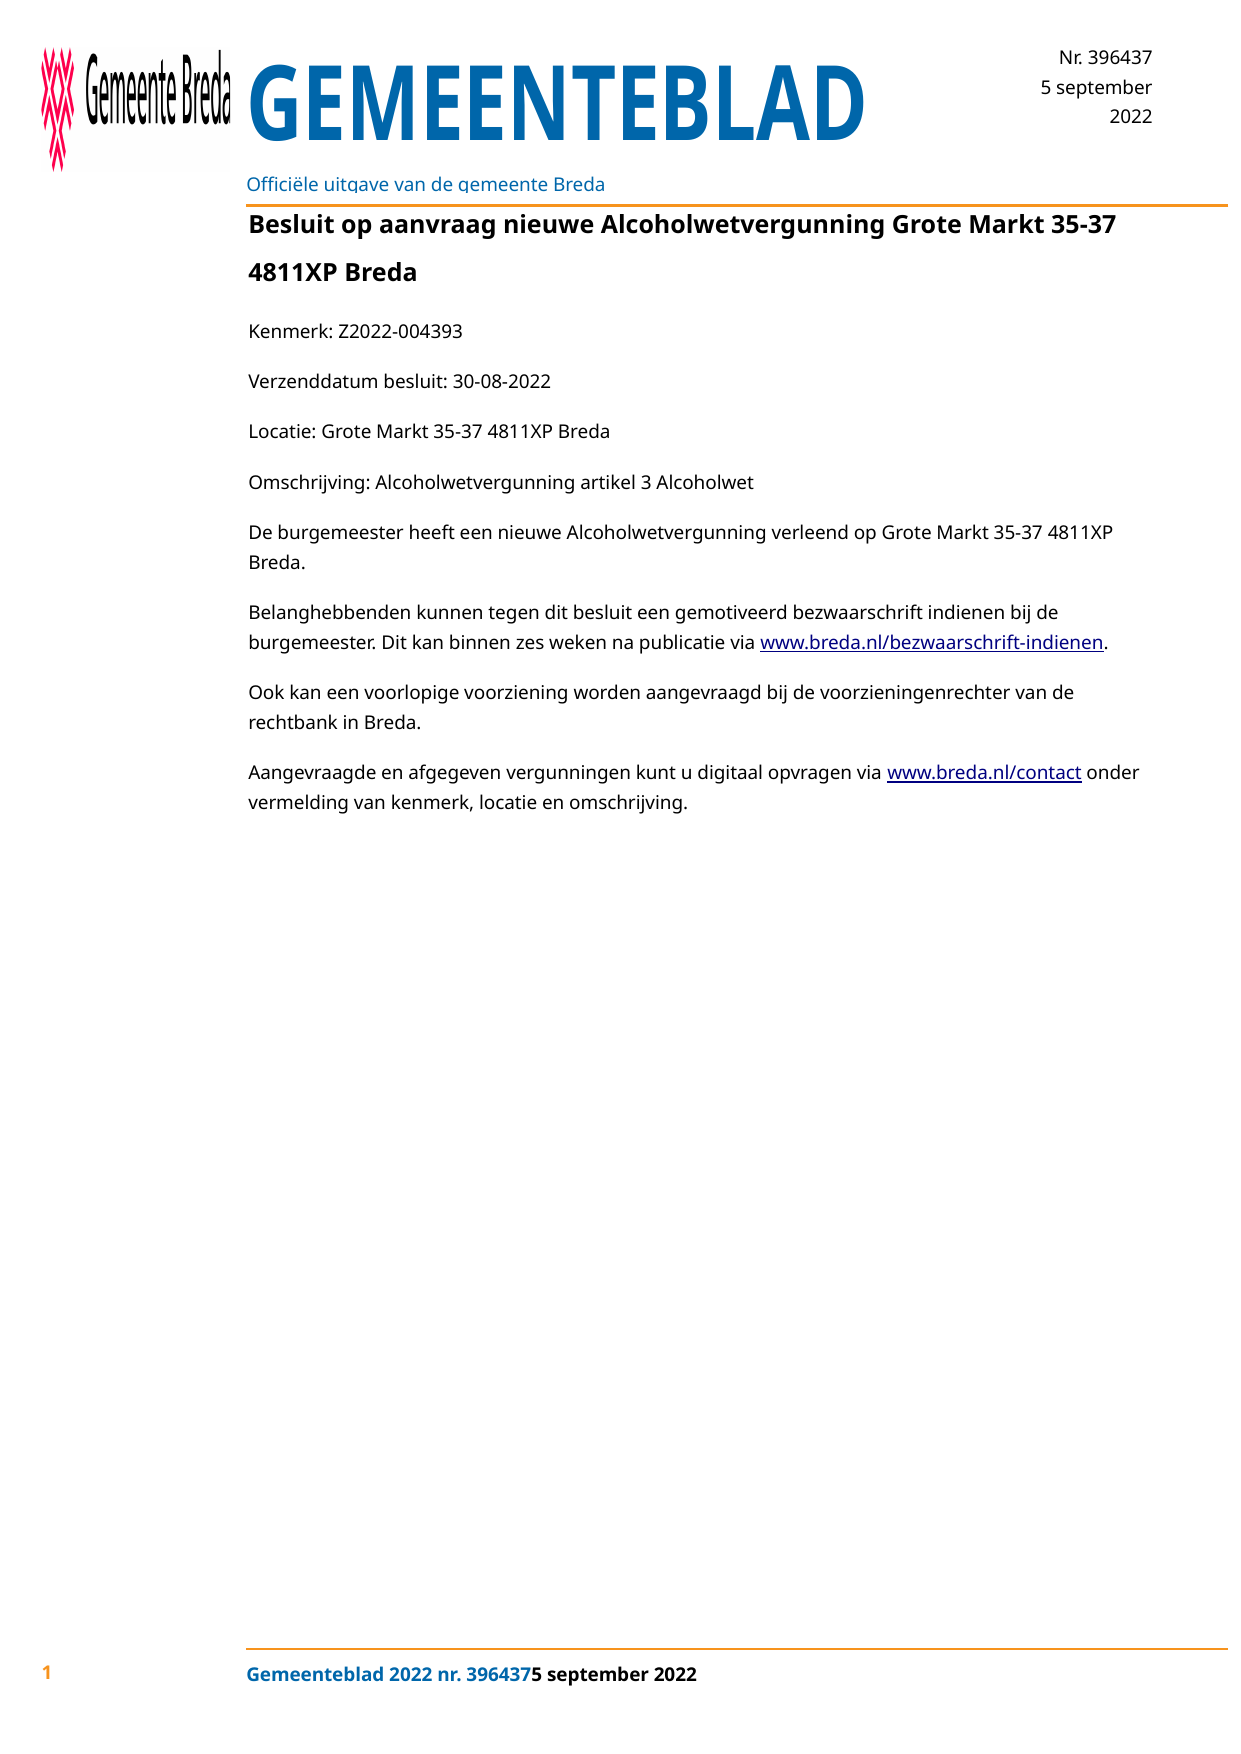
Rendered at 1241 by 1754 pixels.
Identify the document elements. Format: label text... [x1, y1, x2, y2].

text Verzenddatum besluit: 30-08-2022 [248, 368, 1152, 394]
text Belanghebbenden kunnen tegen dit besluit een gemotiveerd bezwaarschrift indienen bij de burgemeester. Dit kan binnen zes weken na publicatie via www.breda.nl/bezwaarschrift-indienen. [248, 599, 1152, 655]
text Aangevraagde en afgegeven vergunningen kunt u digitaal opvragen via www.breda.nl/contact onder vermelding van kenmerk, locatie en omschrijving. [248, 759, 1152, 815]
text De burgemeester heeft een nieuwe Alcoholwetvergunning verleend op Grote Markt 35-37 4811XP Breda. [248, 519, 1152, 575]
text Besluit op aanvraag nieuwe Alcoholwetvergunning Grote Markt 35-37 4811XP Breda [248, 207, 1152, 288]
text Kenmerk: Z2022-004393 [248, 318, 1152, 344]
text Omschrijving: Alcoholwetvergunning artikel 3 Alcoholwet [248, 469, 1152, 495]
text Ook kan een voorlopige voorziening worden aangevraagd bij de voorzieningenrechter van de rechtbank in Breda. [248, 679, 1152, 735]
text Locatie: Grote Markt 35-37 4811XP Breda [248, 419, 1152, 444]
picture [41, 47, 231, 172]
